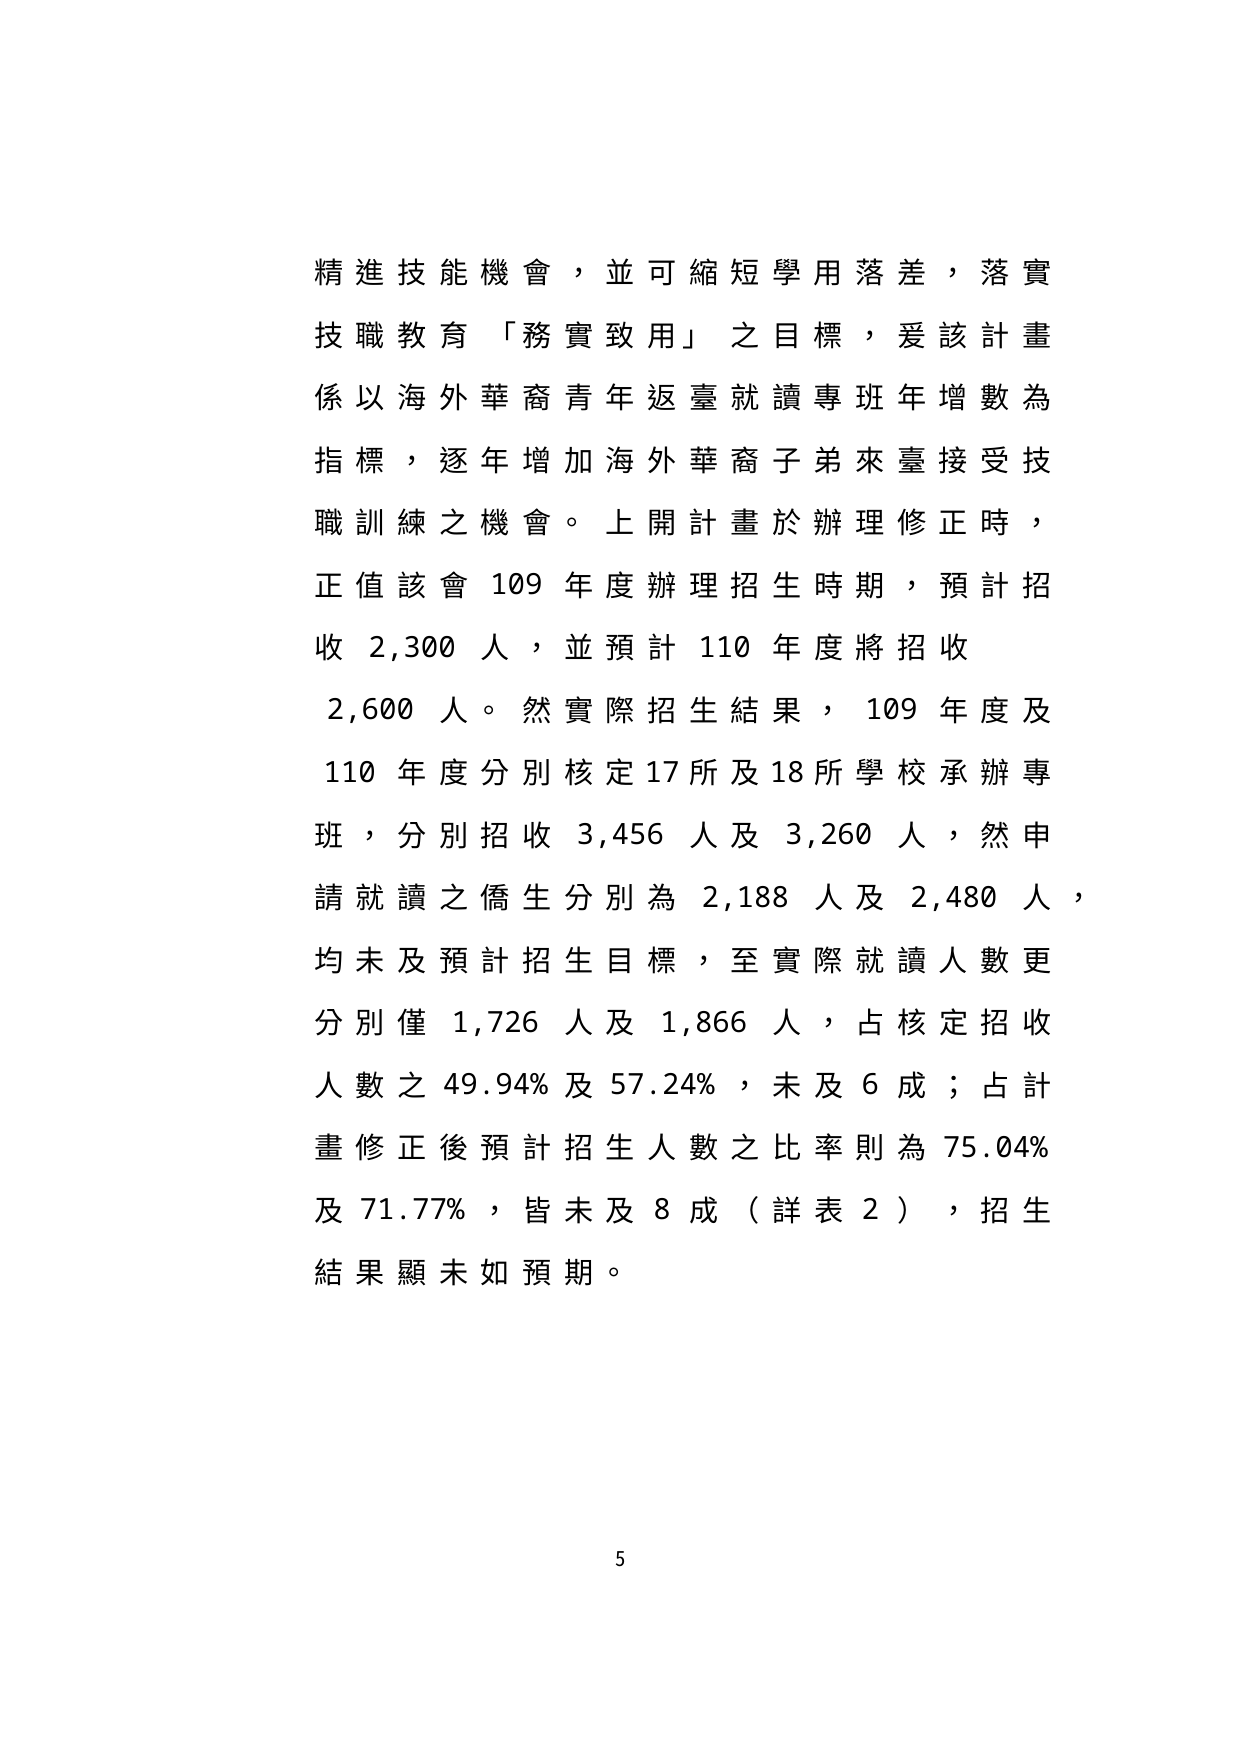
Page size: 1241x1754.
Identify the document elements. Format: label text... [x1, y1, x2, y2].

text 產學攜手合作僑生專班係以3年高級中等學校建教僑生專班銜接4年科技大學，期於連貫、完整之技職教育下，提供僑生精進技能機會，並可縮短學用落差，落實技職教育「務實致用」之目標，爰該計畫係以海外華裔青年返臺就讀專班年增數為指標，逐年增加海外華裔子弟來臺接受技職訓練之機會。上開計畫於辦理修正時，正值該會109年度辦理招生時期，預計招收2,300人，並預計110年度將招收2,600人。然實際招生結果，109年度及110年度分別核定17所及18所學校承辦專班，分別招收3,456人及3,260人，然申請就讀之僑生分別為2,188人及2,480人，均未及預計招生目標，至實際就讀人數更分別僅1,726人及1,866人，占核定招收人數之49.94%及57.24%，未及6成；占計畫修正後預計招生人數之比率則為75.04%及71.77%，皆未及8成（詳表2），招生結果顯未如預期。 [271, 229, 1058, 1292]
